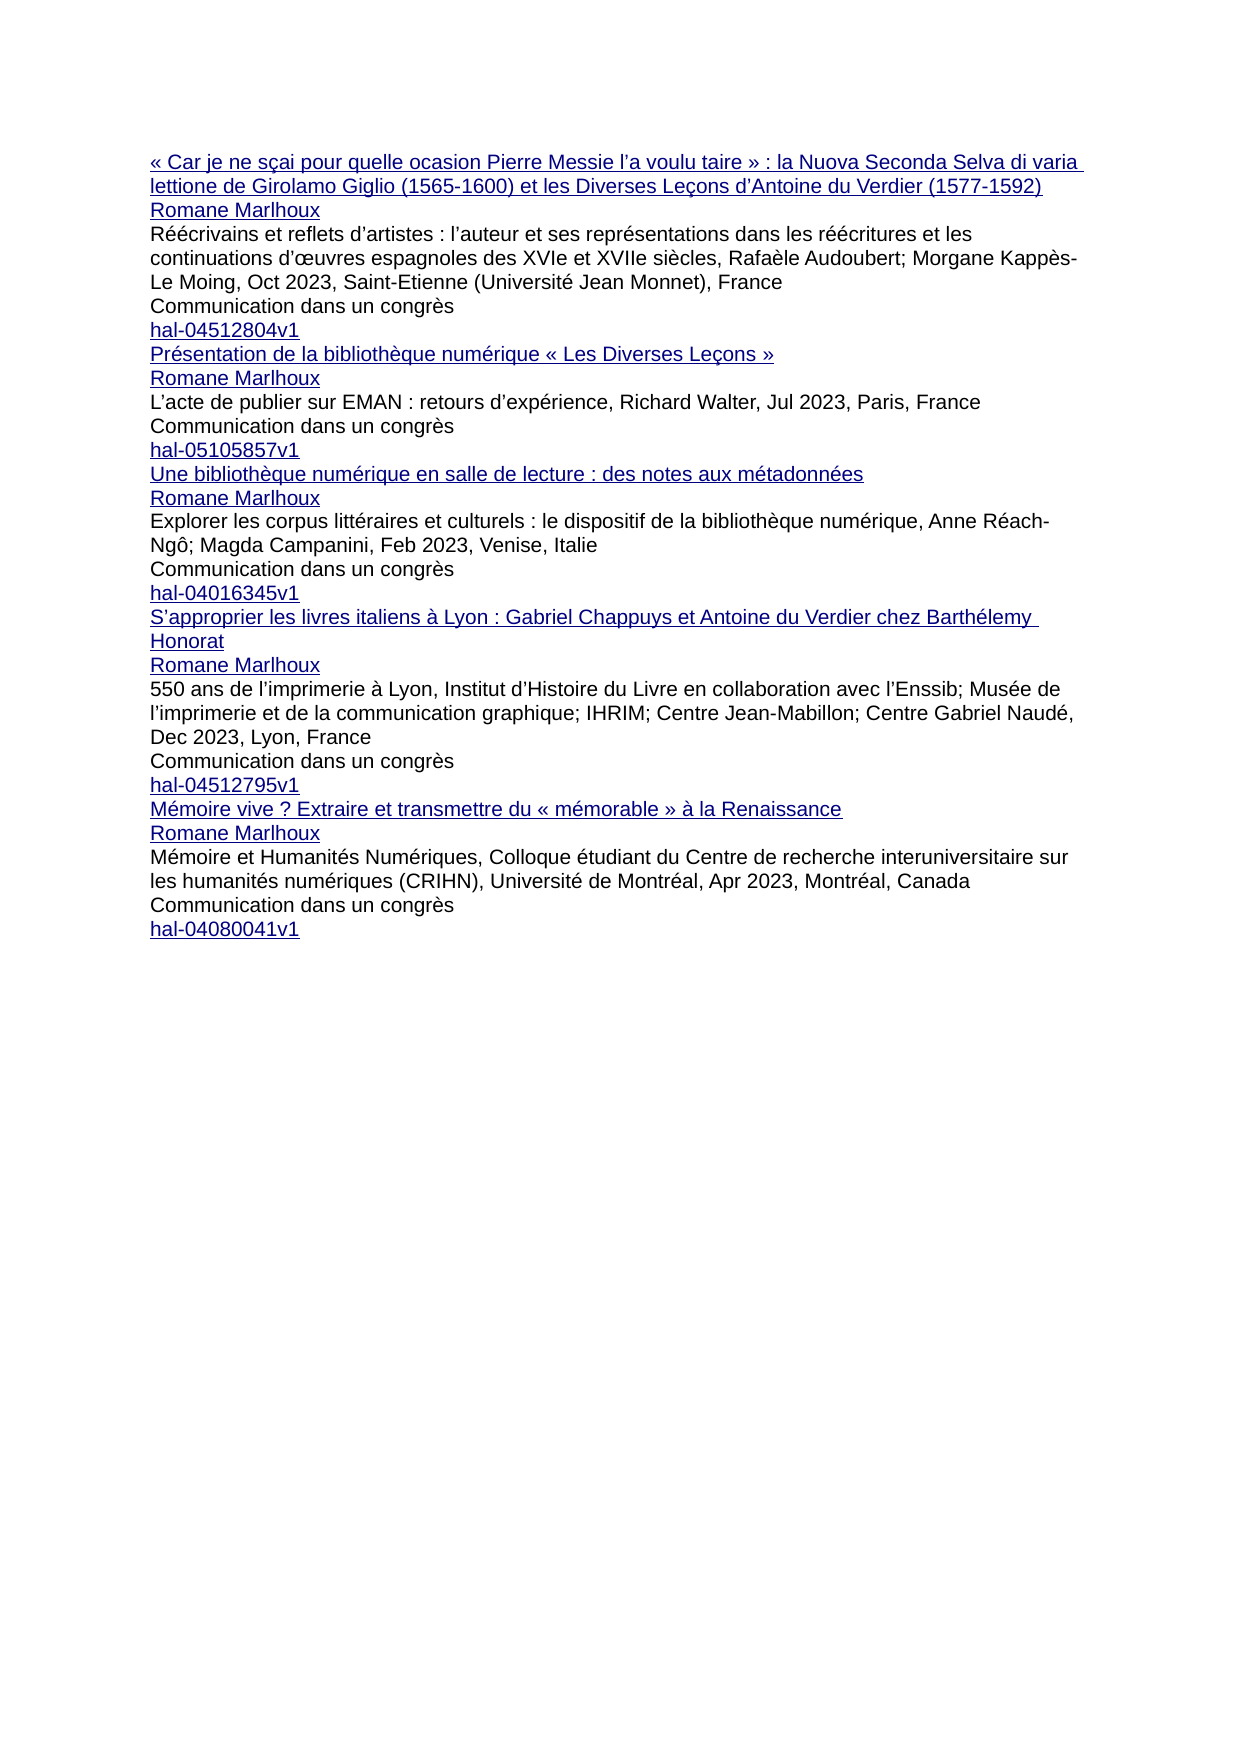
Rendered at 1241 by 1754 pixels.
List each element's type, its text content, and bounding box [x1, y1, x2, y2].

table_cell « Car je ne sçai pour quelle ocasion Pierre Messie l’a voulu taire » : la Nuova Seconda Selva di varia lettione de Girolamo Giglio (1565-1600) et les Diverses Leçons d’Antoine du Verdier (1577-1592) Romane Marlhoux Réécrivains et reflets d’artistes : l’auteur et ses représentations dans les réécritures et les continuations d’œuvres espagnoles des XVIe et XVIIe siècles, Rafaèle Audoubert; Morgane Kappès-Le Moing, Oct 2023, Saint-Etienne (Université Jean Monnet), France Communication dans un congrès hal-04512804v1 [150, 150, 1090, 342]
table_cell S’approprier les livres italiens à Lyon : Gabriel Chappuys et Antoine du Verdier chez Barthélemy Honorat Romane Marlhoux 550 ans de l’imprimerie à Lyon, Institut d’Histoire du Livre en collaboration avec l’Enssib; Musée de l’imprimerie et de la communication graphique; IHRIM; Centre Jean-Mabillon; Centre Gabriel Naudé, Dec 2023, Lyon, France Communication dans un congrès hal-04512795v1 [150, 605, 1090, 797]
table_cell Une bibliothèque numérique en salle de lecture : des notes aux métadonnées Romane Marlhoux Explorer les corpus littéraires et culturels : le dispositif de la bibliothèque numérique, Anne Réach-Ngô; Magda Campanini, Feb 2023, Venise, Italie Communication dans un congrès hal-04016345v1 [150, 461, 1090, 605]
table_cell Mémoire vive ? Extraire et transmettre du « mémorable » à la Renaissance Romane Marlhoux Mémoire et Humanités Numériques, Colloque étudiant du Centre de recherche interuniversitaire sur les humanités numériques (CRIHN), Université de Montréal, Apr 2023, Montréal, Canada Communication dans un congrès hal-04080041v1 [150, 797, 1090, 941]
table_cell Présentation de la bibliothèque numérique « Les Diverses Leçons » Romane Marlhoux L’acte de publier sur EMAN : retours d’expérience, Richard Walter, Jul 2023, Paris, France Communication dans un congrès hal-05105857v1 [150, 342, 1090, 461]
